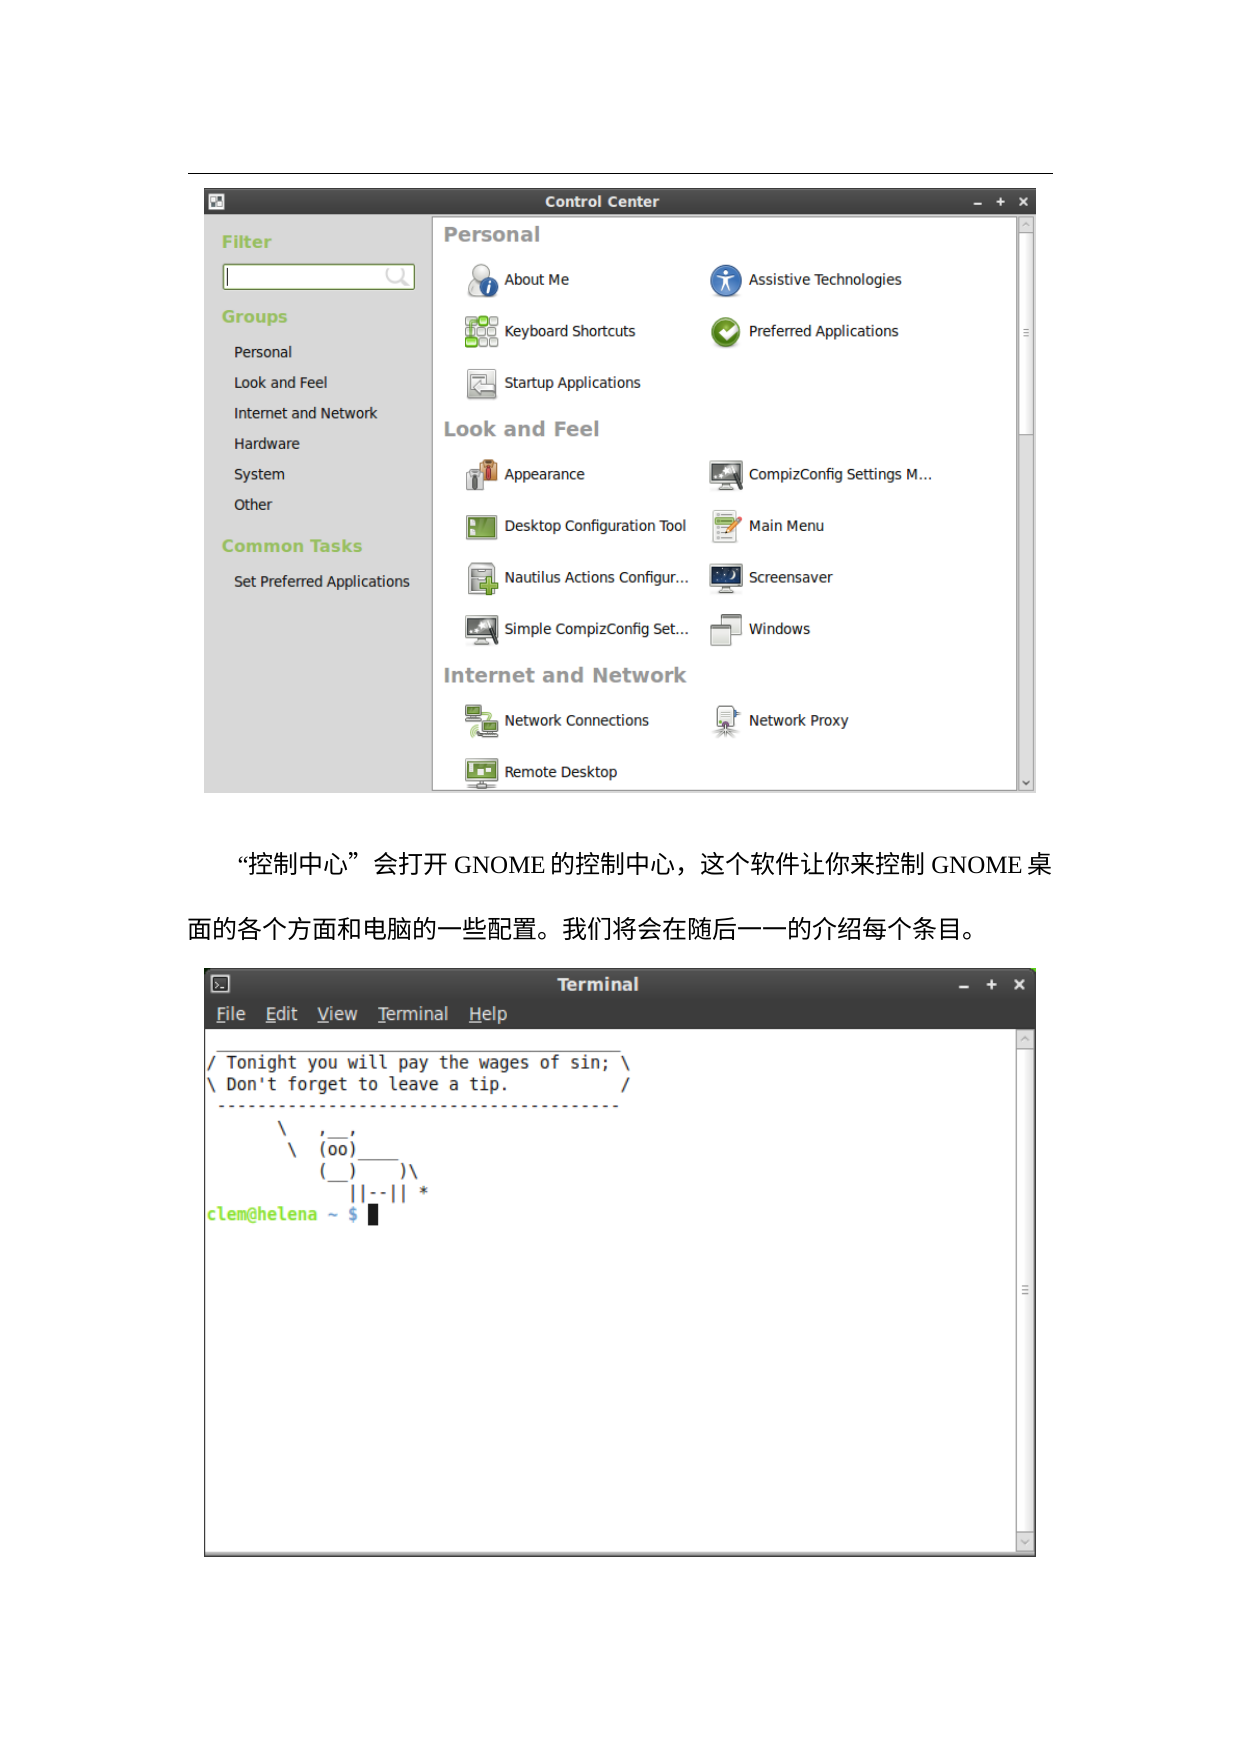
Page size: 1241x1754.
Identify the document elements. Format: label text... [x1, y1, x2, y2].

text “控制中心”会打开GNOME的控制中心，这个软件让你来控制GNOME桌面的各个方面和电脑的一些配置。我们将会在随后一一的介绍每个条目。 [187, 830, 1053, 960]
picture [204, 968, 1036, 1557]
picture [204, 188, 1036, 793]
